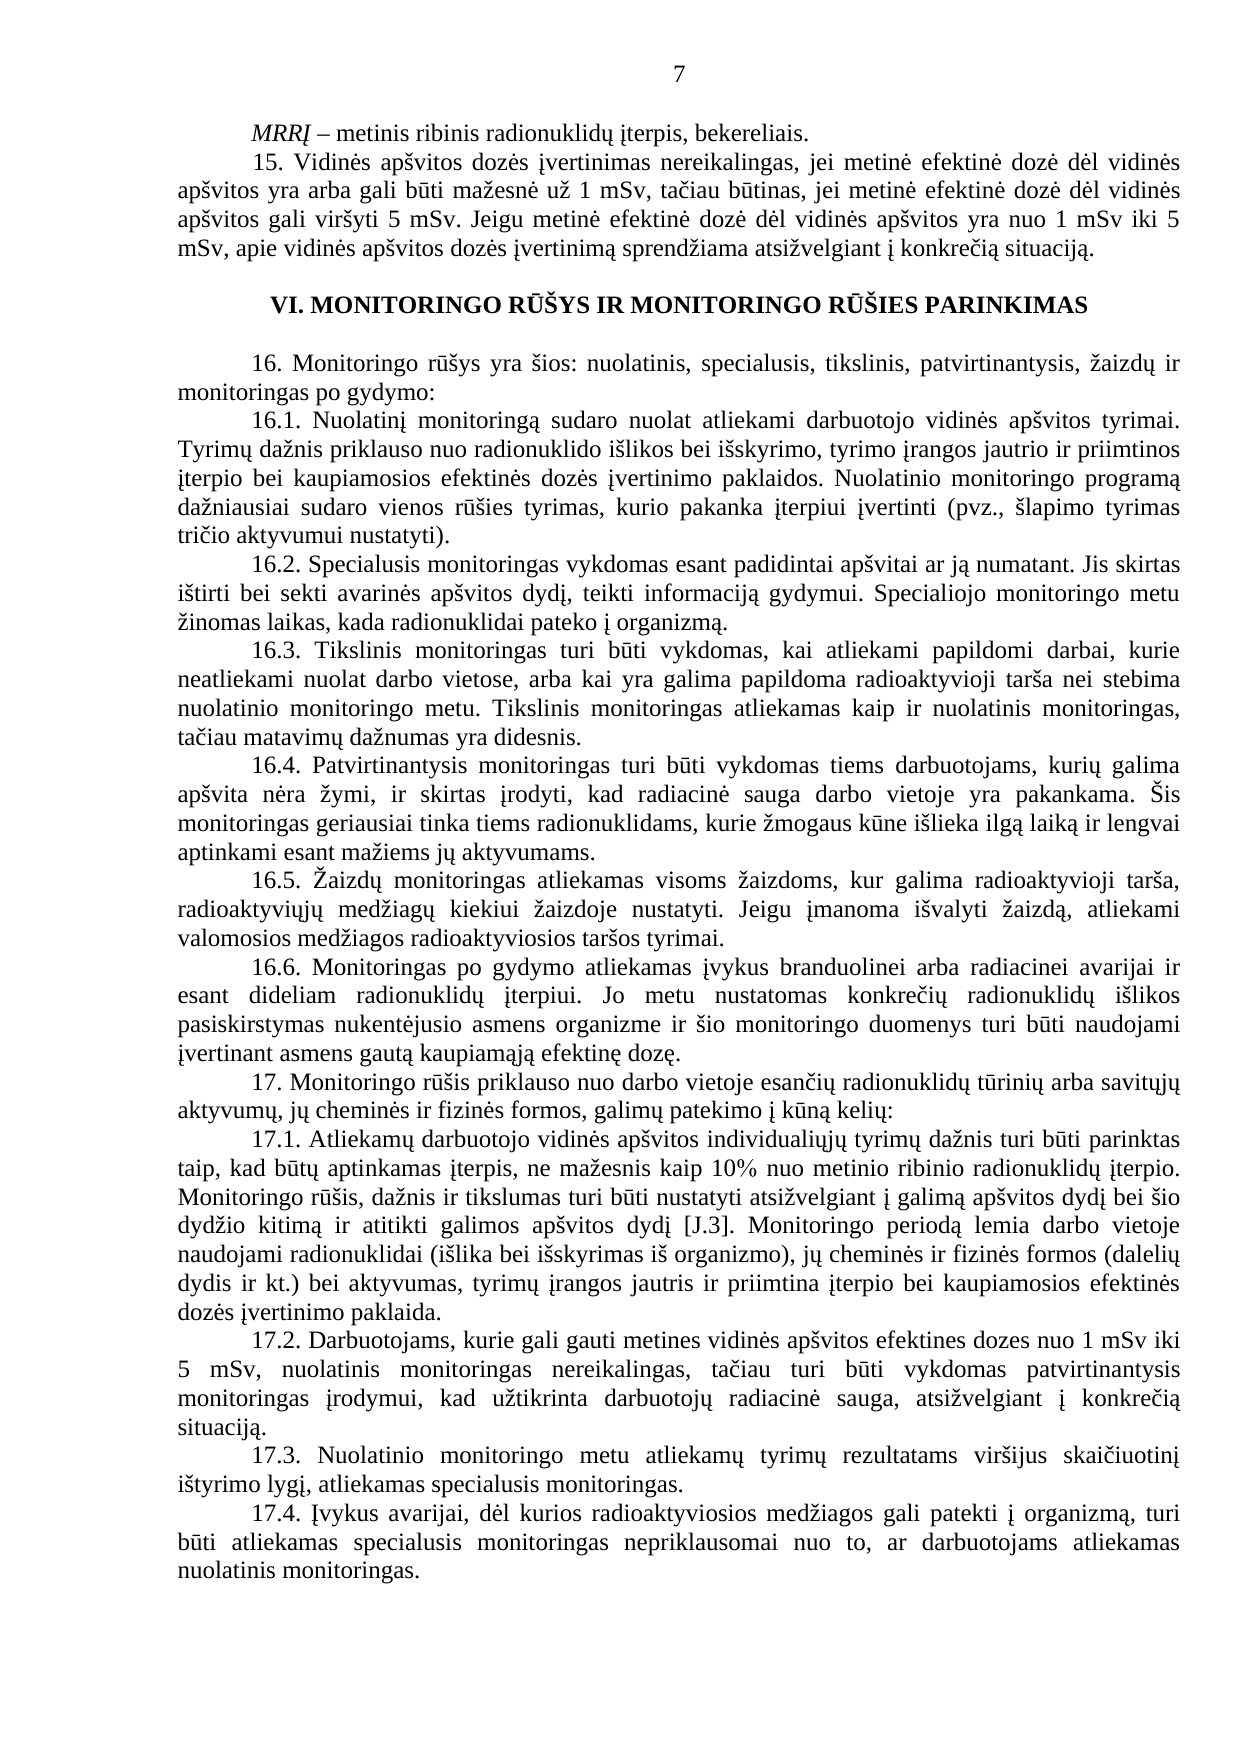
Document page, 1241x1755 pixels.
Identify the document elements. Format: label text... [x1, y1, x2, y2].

text 16.6. Monitoringas po gydymo atliekamas įvykus branduolinei arba radiacinei avarijai ir esant dideliam radionuklidų įterpiui. Jo metu nustatomas konkrečių radionuklidų išlikos pasiskirstymas nukentėjusio asmens organizme ir šio monitoringo duomenys turi būti naudojami įvertinant asmens gautą kaupiamąją efektinę dozę. [177, 952, 1181, 1067]
text 16.2. Specialusis monitoringas vykdomas esant padidintai apšvitai ar ją numatant. Jis skirtas ištirti bei sekti avarinės apšvitos dydį, teikti informaciją gydymui. Specialiojo monitoringo metu žinomas laikas, kada radionuklidai pateko į organizmą. [177, 549, 1181, 636]
text 16.5. Žaizdų monitoringas atliekamas visoms žaizdoms, kur galima radioaktyvioji tarša, radioaktyviųjų medžiagų kiekiui žaizdoje nustatyti. Jeigu įmanoma išvalyti žaizdą, atliekami valomosios medžiagos radioaktyviosios taršos tyrimai. [177, 866, 1181, 952]
text 17.4. Įvykus avarijai, dėl kurios radioaktyviosios medžiagos gali patekti į organizmą, turi būti atliekamas specialusis monitoringas nepriklausomai nuo to, ar darbuotojams atliekamas nuolatinis monitoringas. [177, 1498, 1181, 1584]
text 17.3. Nuolatinio monitoringo metu atliekamų tyrimų rezultatams viršijus skaičiuotinį ištyrimo lygį, atliekamas specialusis monitoringas. [177, 1441, 1181, 1498]
text 15. Vidinės apšvitos dozės įvertinimas nereikalingas, jei metinė efektinė dozė dėl vidinės apšvitos yra arba gali būti mažesnė už 1 mSv, tačiau būtinas, jei metinė efektinė dozė dėl vidinės apšvitos gali viršyti 5 mSv. Jeigu metinė efektinė dozė dėl vidinės apšvitos yra nuo 1 mSv iki 5 mSv, apie vidinės apšvitos dozės įvertinimą sprendžiama atsižvelgiant į konkrečią situaciją. [177, 147, 1181, 262]
text VI. MONITORINGO RŪŠYS IR MONITORINGO RŪŠIES PARINKIMAS [177, 291, 1181, 319]
text 17.1. Atliekamų darbuotojo vidinės apšvitos individualiųjų tyrimų dažnis turi būti parinktas taip, kad būtų aptinkamas įterpis, ne mažesnis kaip 10 nuo metinio ribinio radionuklidų įterpio. Monitoringo rūšis, dažnis ir tikslumas turi būti nustatyti atsižvelgiant į galimą apšvitos dydį bei šio dydžio kitimą ir atitikti galimos apšvitos dydį [J.3]. Monitoringo periodą lemia darbo vietoje naudojami radionuklidai (išlika bei išskyrimas iš organizmo), jų cheminės ir fizinės formos (dalelių dydis ir kt.) bei aktyvumas, tyrimų įrangos jautris ir priimtina įterpio bei kaupiamosios efektinės dozės įvertinimo paklaida. [177, 1124, 1181, 1326]
text MRRĮ – metinis ribinis radionuklidų įterpis, bekereliais. [177, 118, 1181, 147]
text 16.1. Nuolatinį monitoringą sudaro nuolat atliekami darbuotojo vidinės apšvitos tyrimai. Tyrimų dažnis priklauso nuo radionuklido išlikos bei išskyrimo, tyrimo įrangos jautrio ir priimtinos įterpio bei kaupiamosios efektinės dozės įvertinimo paklaidos. Nuolatinio monitoringo programą dažniausiai sudaro vienos rūšies tyrimas, kurio pakanka įterpiui įvertinti (pvz., šlapimo tyrimas tričio aktyvumui nustatyti). [177, 406, 1181, 549]
text 17. Monitoringo rūšis priklauso nuo darbo vietoje esančių radionuklidų tūrinių arba savitųjų aktyvumų, jų cheminės ir fizinės formos, galimų patekimo į kūną kelių: [177, 1067, 1181, 1124]
text 16.3. Tikslinis monitoringas turi būti vykdomas, kai atliekami papildomi darbai, kurie neatliekami nuolat darbo vietose, arba kai yra galima papildoma radioaktyvioji tarša nei stebima nuolatinio monitoringo metu. Tikslinis monitoringas atliekamas kaip ir nuolatinis monitoringas, tačiau matavimų dažnumas yra didesnis. [177, 636, 1181, 751]
text 16. Monitoringo rūšys yra šios: nuolatinis, specialusis, tikslinis, patvirtinantysis, žaizdų ir monitoringas po gydymo: [177, 348, 1181, 406]
text 17.2. Darbuotojams, kurie gali gauti metines vidinės apšvitos efektines dozes nuo 1 mSv iki 5 mSv, nuolatinis monitoringas nereikalingas, tačiau turi būti vykdomas patvirtinantysis monitoringas įrodymui, kad užtikrinta darbuotojų radiacinė sauga, atsižvelgiant į konkrečią situaciją. [177, 1326, 1181, 1441]
text 16.4. Patvirtinantysis monitoringas turi būti vykdomas tiems darbuotojams, kurių galima apšvita nėra žymi, ir skirtas įrodyti, kad radiacinė sauga darbo vietoje yra pakankama. Šis monitoringas geriausiai tinka tiems radionuklidams, kurie žmogaus kūne išlieka ilgą laiką ir lengvai aptinkami esant mažiems jų aktyvumams. [177, 751, 1181, 866]
